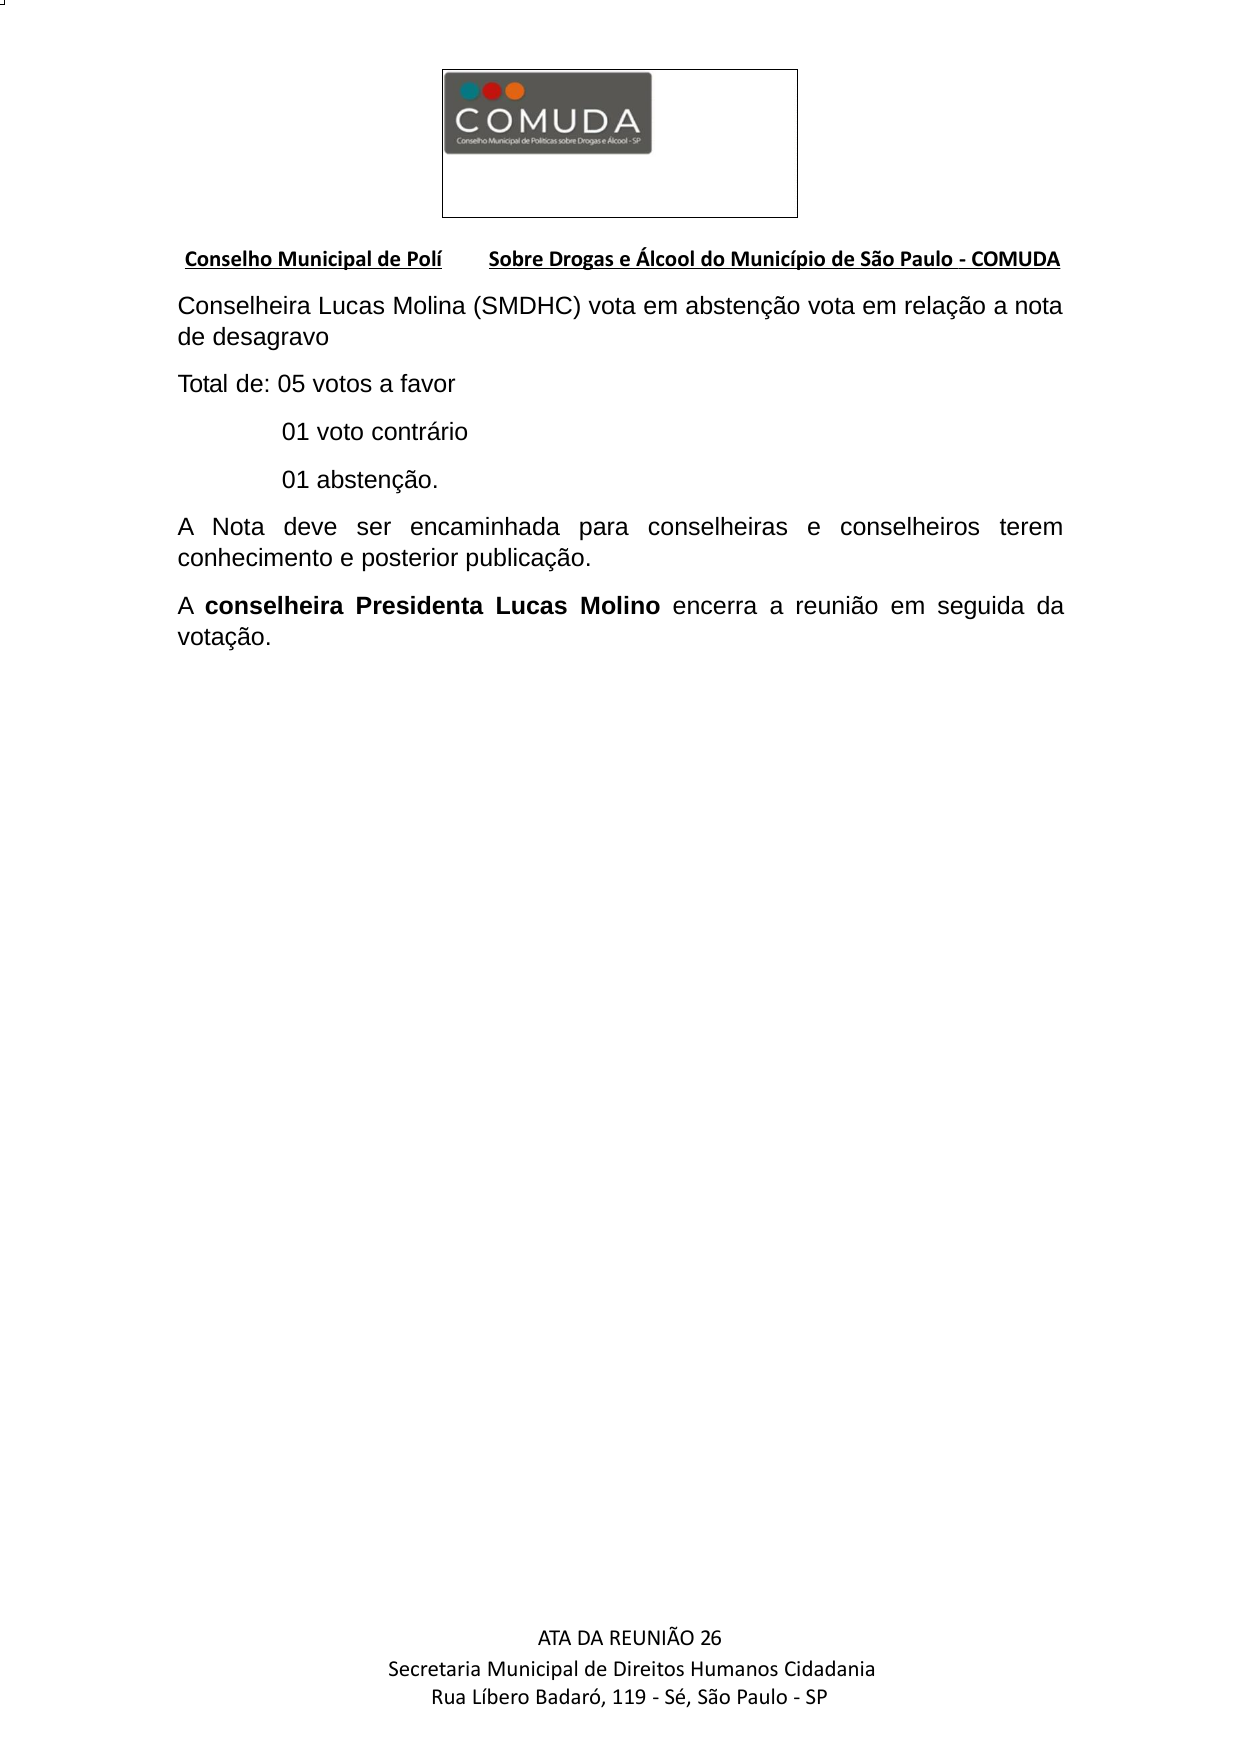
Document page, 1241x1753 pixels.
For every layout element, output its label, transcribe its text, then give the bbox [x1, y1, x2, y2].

text 0 [282, 466, 296, 494]
text 1 abstenção. [296, 466, 492, 494]
text Conselheira Lucas Molina (SMDHC) vota em abstenção vota em relação a nota [177, 292, 1088, 320]
text 1 voto contrário [296, 418, 492, 446]
text de desagravo [177, 323, 1088, 351]
text Secretaria Municipal de Direitos Humanos Cidadania [388, 1654, 896, 1682]
text Conselho Municipal de Polí [184, 244, 465, 272]
text votação. [177, 623, 1088, 651]
text A conselheira Presidenta Lucas Molino encerra a reunião em seguida da [177, 592, 1088, 620]
text Rua Líbero Badaró, 119 - Sé, São Paulo - SP [431, 1682, 896, 1710]
text conhecimento e posterior publicação. [177, 544, 1088, 572]
text Total de: 05 votos a favor [177, 370, 481, 398]
text A Nota deve ser encaminhada para conselheiras e conselheiros terem [177, 513, 1088, 541]
text 0 [282, 418, 296, 446]
text Sobre Drogas e Álcool do Município de São Paulo - COMUDA [489, 244, 1081, 272]
text ATA DA REUNIÃO 26 [538, 1622, 896, 1651]
picture [443, 70, 797, 217]
